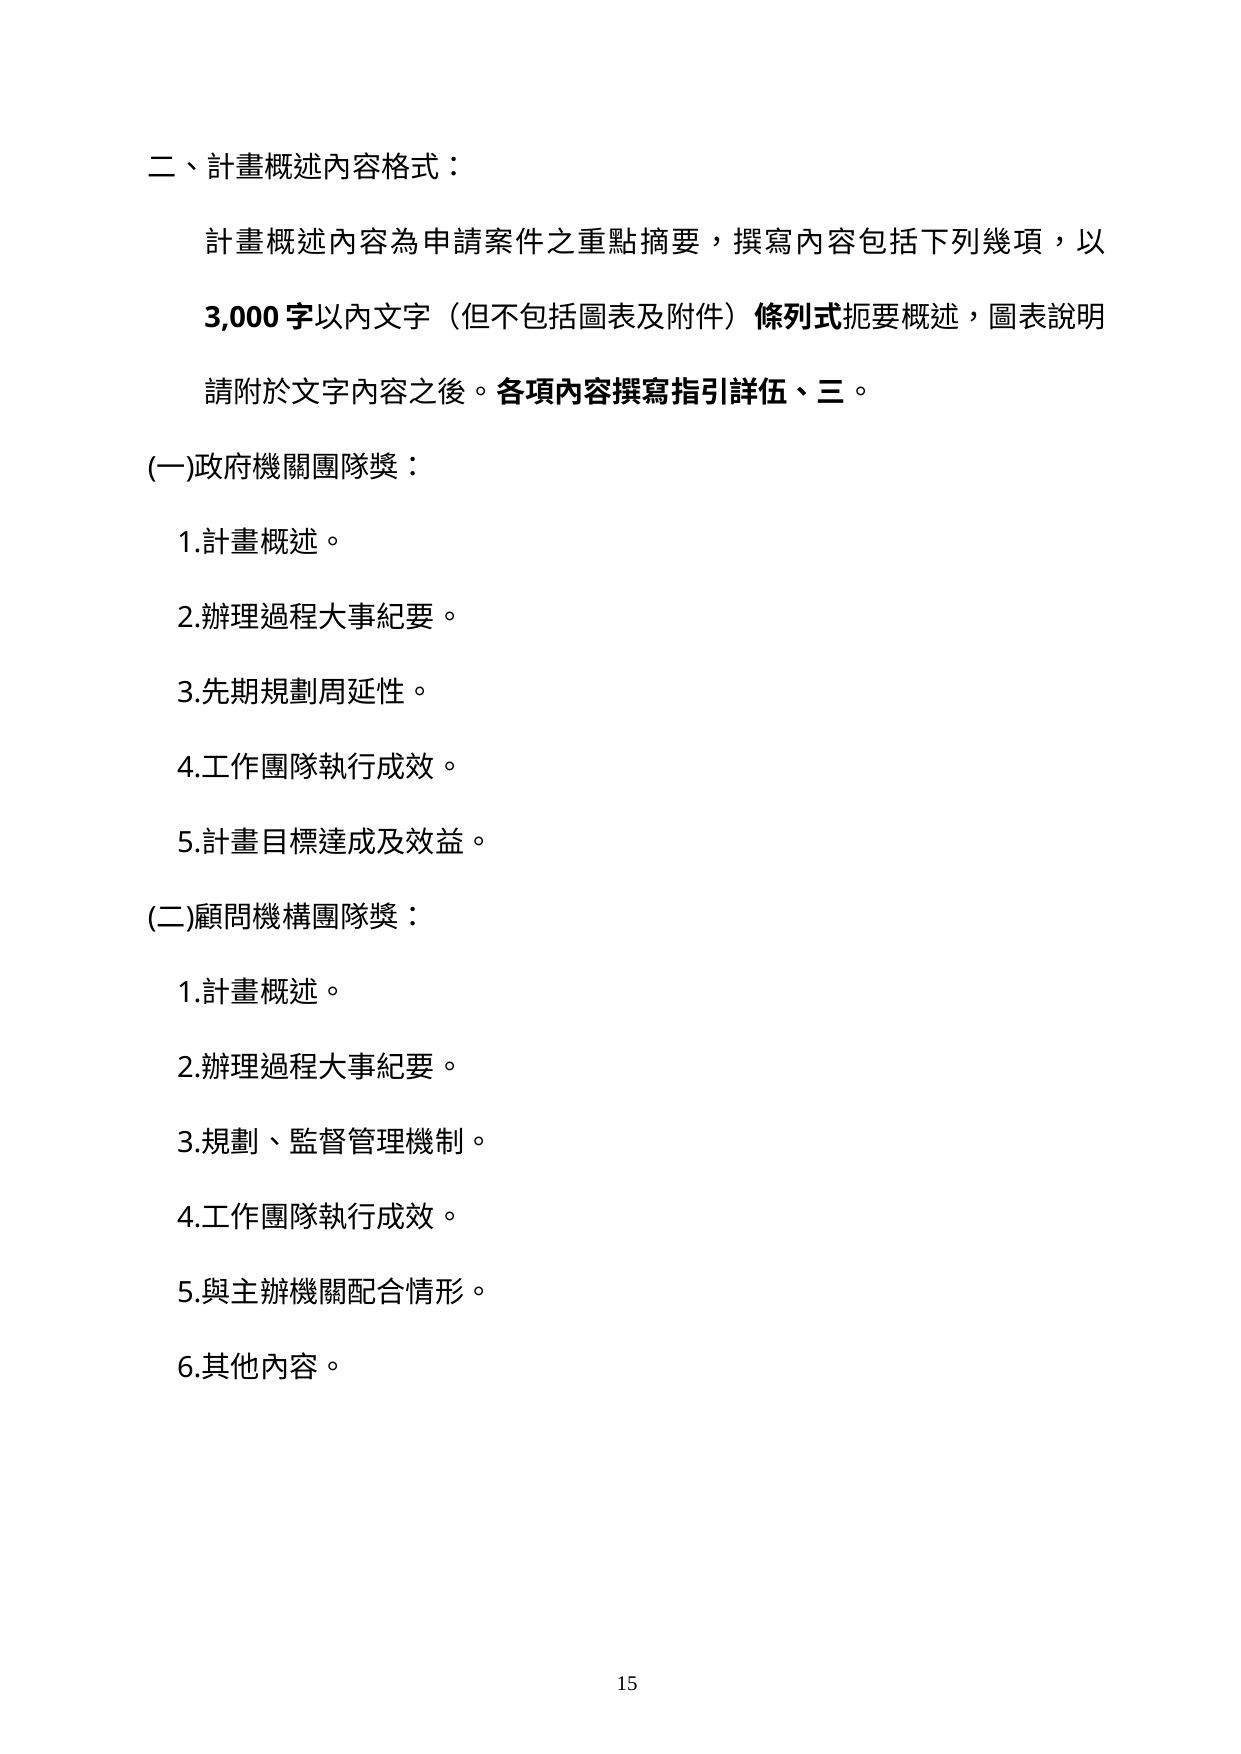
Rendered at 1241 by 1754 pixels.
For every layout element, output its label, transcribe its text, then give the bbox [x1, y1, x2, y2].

text 5.計畫目標達成及效益。 [177, 802, 1106, 877]
text 4.工作團隊執行成效。 [177, 1177, 1106, 1252]
text (二)顧問機構團隊獎： [148, 877, 1106, 952]
text 2.辦理過程大事紀要。 [177, 1027, 1106, 1102]
text 3.先期規劃周延性。 [177, 652, 1106, 727]
text 6.其他內容。 [177, 1327, 1106, 1402]
text 計畫概述內容為申請案件之重點摘要，撰寫內容包括下列幾項，以3,000字以內文字（但不包括圖表及附件）條列式扼要概述，圖表說明請附於文字內容之後。各項內容撰寫指引詳伍、三。 [204, 202, 1106, 427]
text 5.與主辦機關配合情形。 [177, 1252, 1106, 1327]
text 4.工作團隊執行成效。 [177, 727, 1106, 802]
text 1.計畫概述。 [177, 502, 1106, 577]
text 1.計畫概述。 [177, 952, 1106, 1027]
text 2.辦理過程大事紀要。 [177, 577, 1106, 652]
text 3.規劃、監督管理機制。 [177, 1102, 1106, 1177]
text 二、計畫概述內容格式： [148, 127, 1106, 202]
text (一)政府機關團隊獎： [148, 427, 1106, 502]
